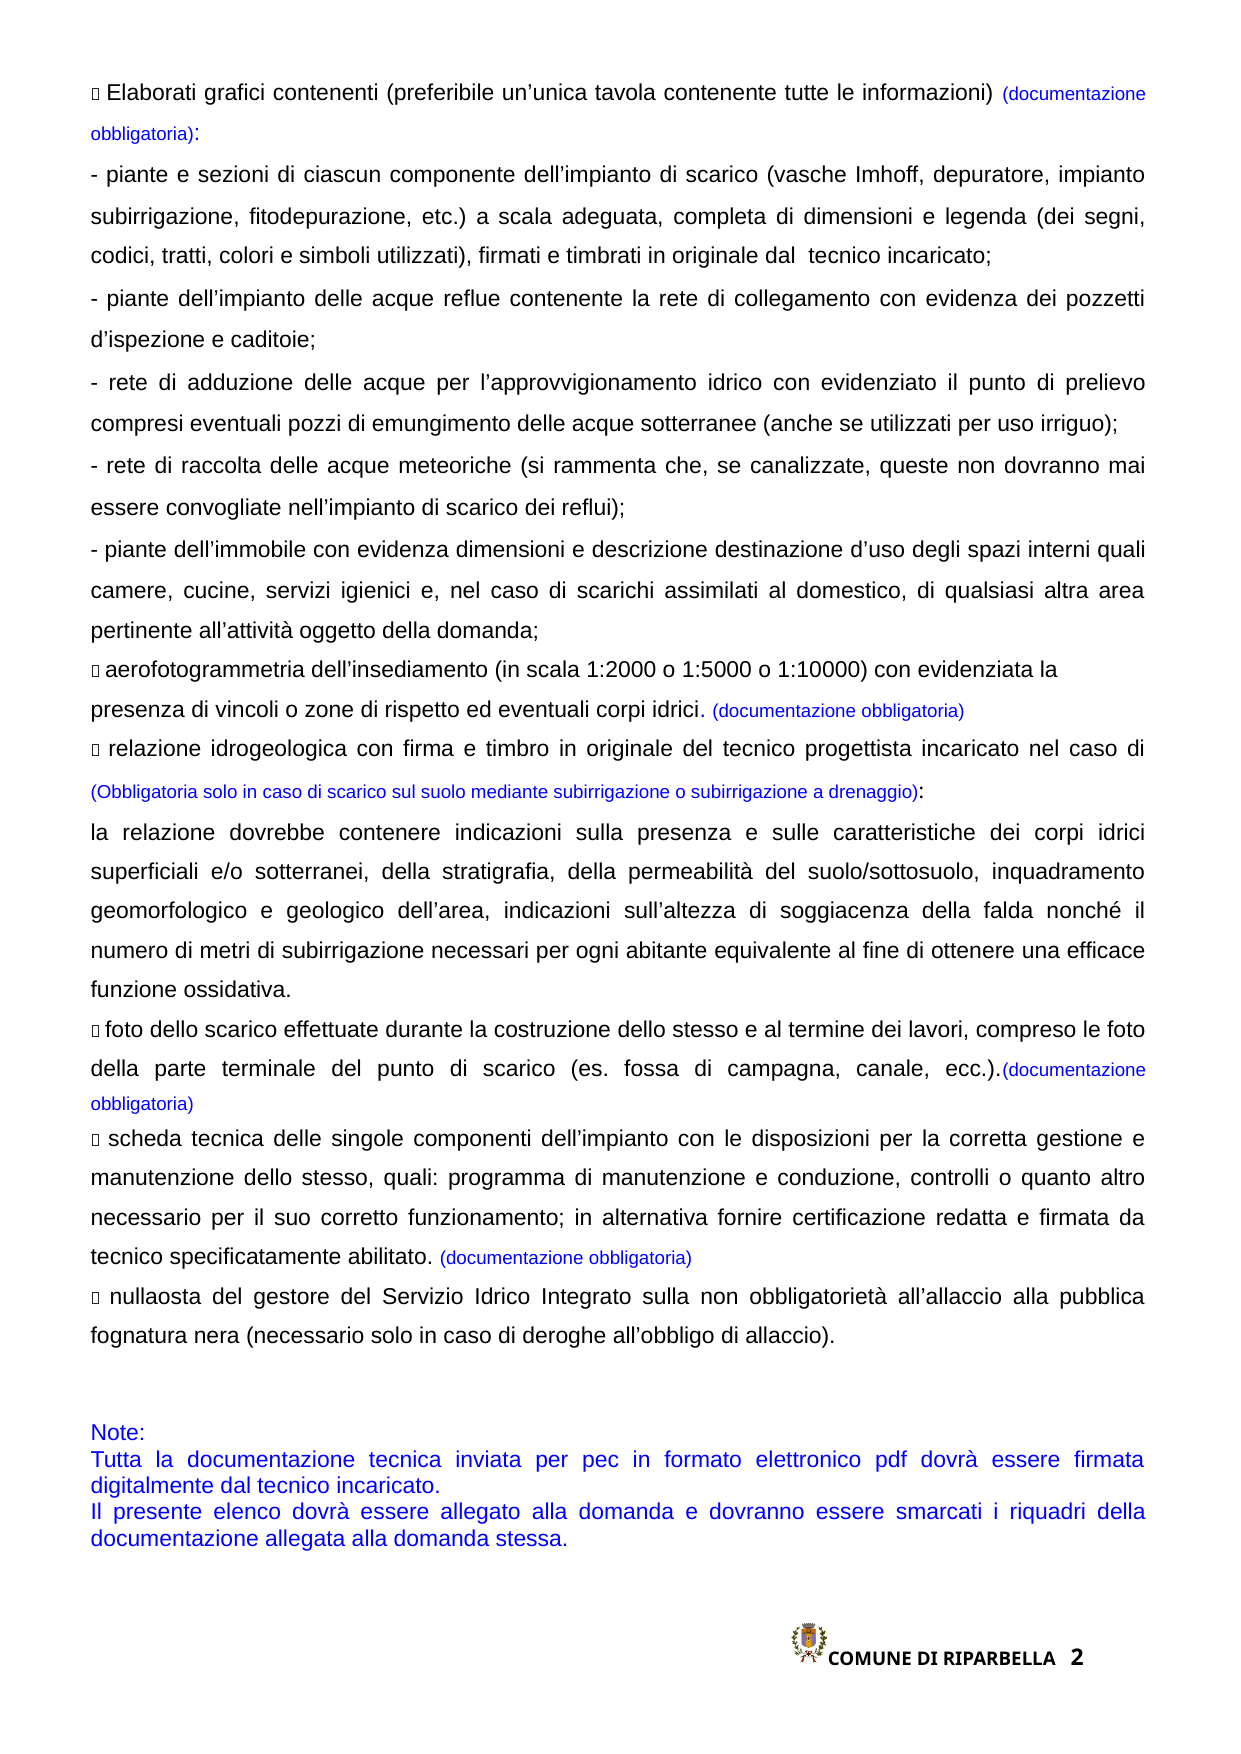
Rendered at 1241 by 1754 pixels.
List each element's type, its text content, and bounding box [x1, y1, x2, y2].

text  nullaosta del gestore del Servizio Idrico Integrato sulla non obbligatorietà all’allaccio alla pubblica fognatura nera (necessario solo in caso di deroghe all’obbligo di allaccio). [90, 1283, 1146, 1348]
text - piante dell’impianto delle acque reflue contenente la rete di collegamento con evidenza dei pozzetti d’ispezione e caditoie; [90, 282, 1146, 352]
picture [790, 1622, 828, 1665]
text Il presente elenco dovrà essere allegato alla domanda e dovranno essere smarcati i riquadri della documentazione allegata alla domanda stessa. [90, 1498, 1146, 1551]
text la relazione dovrebbe contenere indicazioni sulla presenza e sulle caratteristiche dei corpi idrici superficiali e/o sotterranei, della stratigrafia, della permeabilità del suolo/sottosuolo, inquadramento geomorfologico e geologico dell’area, indicazioni sull’altezza di soggiacenza della falda nonché il numero di metri di subirrigazione necessari per ogni abitante equivalente al fine di ottenere una efficace funzione ossidativa. [90, 818, 1146, 1003]
text Tutta la documentazione tecnica inviata per pec in formato elettronico pdf dovrà essere firmata digitalmente dal tecnico incaricato. [90, 1446, 1146, 1498]
text  scheda tecnica delle singole componenti dell’impianto con le disposizioni per la corretta gestione e manutenzione dello stesso, quali: programma di manutenzione e conduzione, controlli o quanto altro necessario per il suo corretto funzionamento; in alternativa fornire certificazione redatta e firmata da tecnico specificatamente abilitato. (documentazione obbligatoria) [90, 1125, 1146, 1269]
text - piante e sezioni di ciascun componente dell’impianto di scarico (vasche Imhoff, depuratore, impianto subirrigazione, fitodepurazione, etc.) a scala adeguata, completa di dimensioni e legenda (dei segni, codici, tratti, colori e simboli utilizzati), firmati e timbrati in originale dal tecnico incaricato; [90, 158, 1146, 268]
text  Elaborati grafici contenenti (preferibile un’unica tavola contenente tutte le informazioni) (documentazione obbligatoria): [90, 79, 1146, 145]
text Note: [90, 1419, 1146, 1446]
text - piante dell’immobile con evidenza dimensioni e descrizione destinazione d’uso degli spazi interni quali camere, cucine, servizi igienici e, nel caso di scarichi assimilati al domestico, di qualsiasi altra area pertinente all’attività oggetto della domanda; [90, 533, 1146, 643]
text - rete di raccolta delle acque meteoriche (si rammenta che, se canalizzate, queste non dovranno mai essere convogliate nell’impianto di scarico dei reflui); [90, 449, 1146, 520]
text  aerofotogrammetria dell’insediamento (in scala 1:2000 o 1:5000 o 1:10000) con evidenziata la [90, 656, 1146, 683]
text presenza di vincoli o zone di rispetto ed eventuali corpi idrici. (documentazione obbligatoria) [90, 696, 1146, 722]
text  relazione idrogeologica con firma e timbro in originale del tecnico progettista incaricato nel caso di (Obbligatoria solo in caso di scarico sul suolo mediante subirrigazione o subirrigazione a drenaggio): [90, 735, 1146, 804]
text  foto dello scarico effettuate durante la costruzione dello stesso e al termine dei lavori, compreso le foto della parte terminale del punto di scarico (es. fossa di campagna, canale, ecc.).(documentazione obbligatoria) [90, 1016, 1146, 1114]
text - rete di adduzione delle acque per l’approvvigionamento idrico con evidenziato il punto di prelievo compresi eventuali pozzi di emungimento delle acque sotterranee (anche se utilizzati per uso irriguo); [90, 365, 1146, 436]
